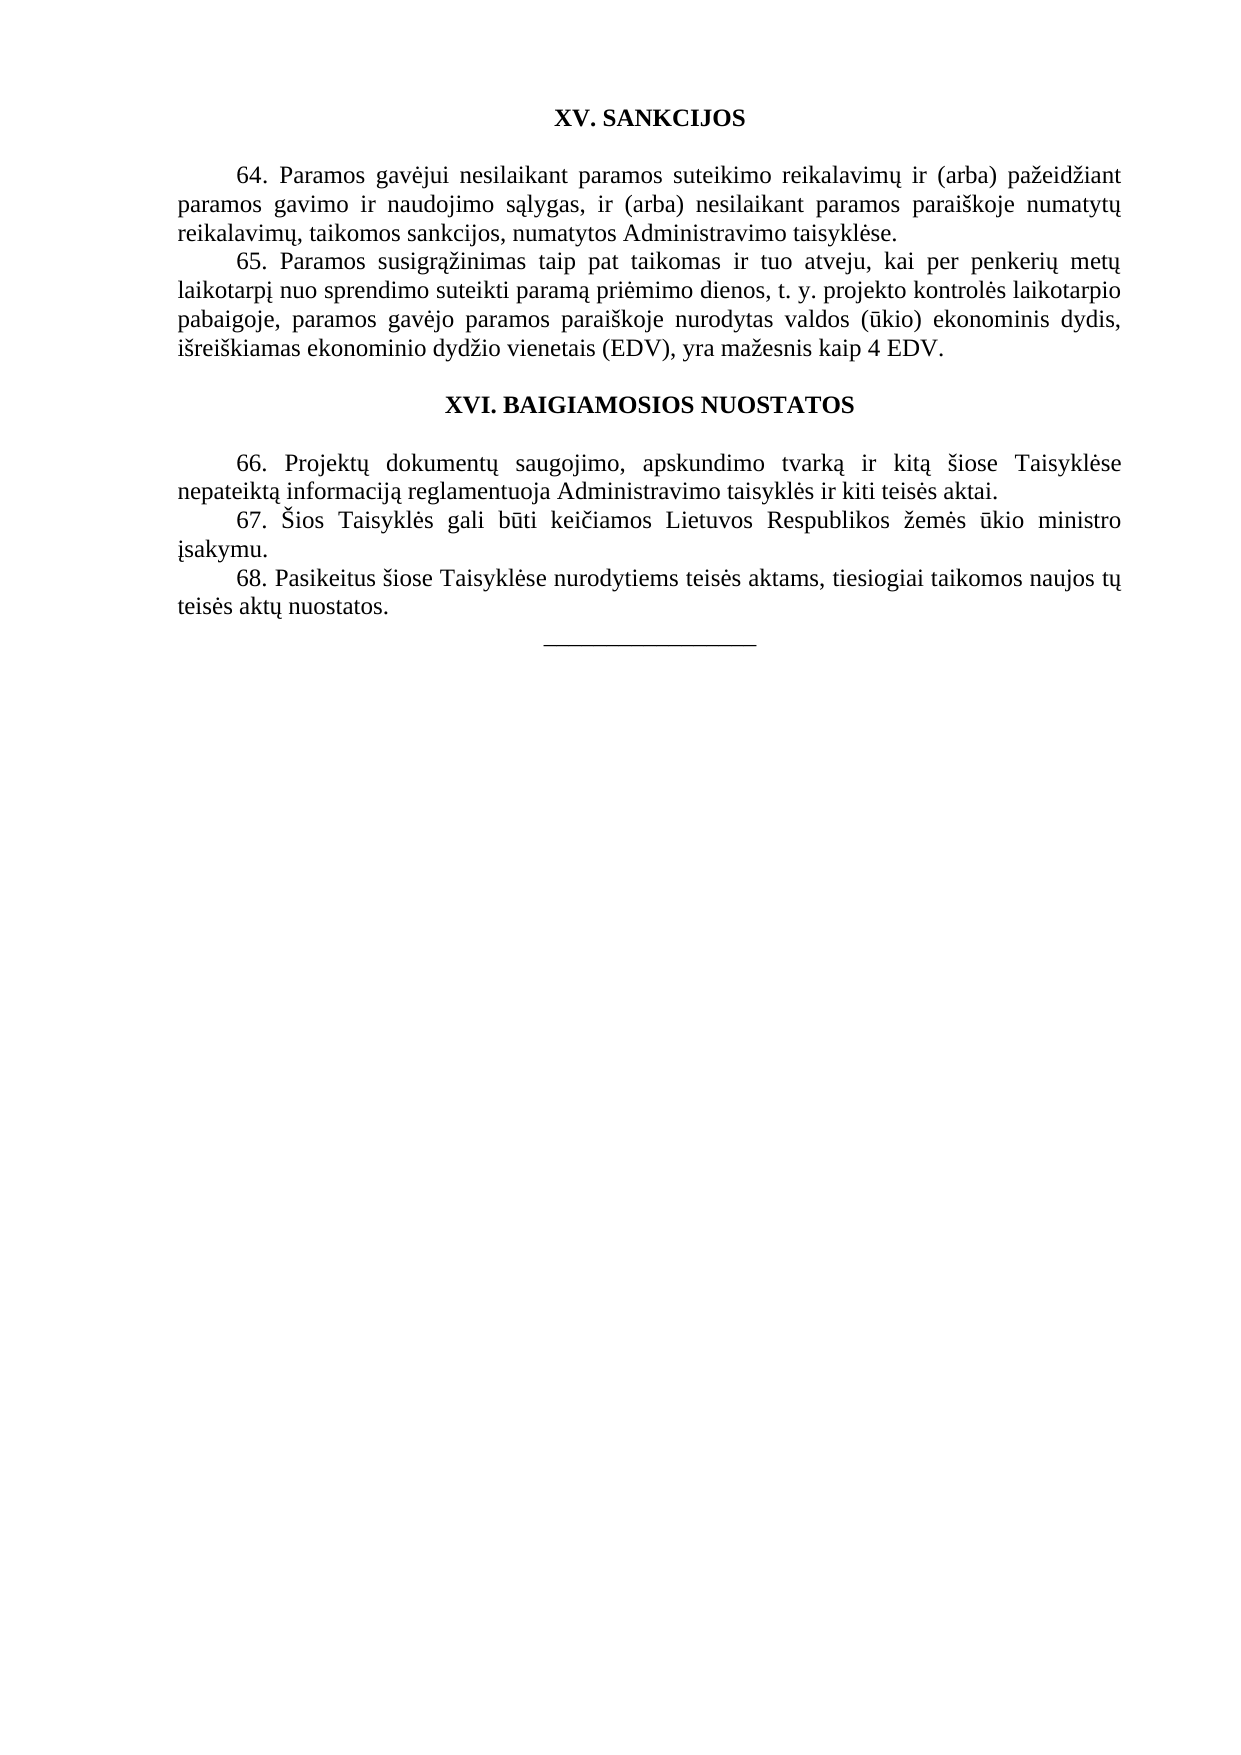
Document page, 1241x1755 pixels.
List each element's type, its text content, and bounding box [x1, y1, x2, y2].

text _________________ [177, 620, 1122, 649]
text 65. Paramos susigrąžinimas taip pat taikomas ir tuo atveju, kai per penkerių metų laikotarpį nuo sprendimo suteikti paramą priėmimo dienos, t. y. projekto kontrolės laikotarpio pabaigoje, paramos gavėjo paramos paraiškoje nurodytas valdos (ūkio) ekonominis dydis, išreiškiamas ekonominio dydžio vienetais (EDV), yra mažesnis kaip 4 EDV. [177, 246, 1122, 361]
text 66. Projektų dokumentų saugojimo, apskundimo tvarką ir kitą šiose Taisyklėse nepateiktą informaciją reglamentuoja Administravimo taisyklės ir kiti teisės aktai. [177, 448, 1122, 505]
text 68. Pasikeitus šiose Taisyklėse nurodytiems teisės aktams, tiesiogiai taikomos naujos tų teisės aktų nuostatos. [177, 563, 1122, 620]
text XVI. BAIGIAMOSIOS NUOSTATOS [177, 390, 1122, 419]
text 67. Šios Taisyklės gali būti keičiamos Lietuvos Respublikos žemės ūkio ministro įsakymu. [177, 505, 1122, 563]
text 64. Paramos gavėjui nesilaikant paramos suteikimo reikalavimų ir (arba) pažeidžiant paramos gavimo ir naudojimo sąlygas, ir (arba) nesilaikant paramos paraiškoje numatytų reikalavimų, taikomos sankcijos, numatytos Administravimo taisyklėse. [177, 160, 1122, 246]
text XV. SANKCIJOS [177, 103, 1122, 131]
